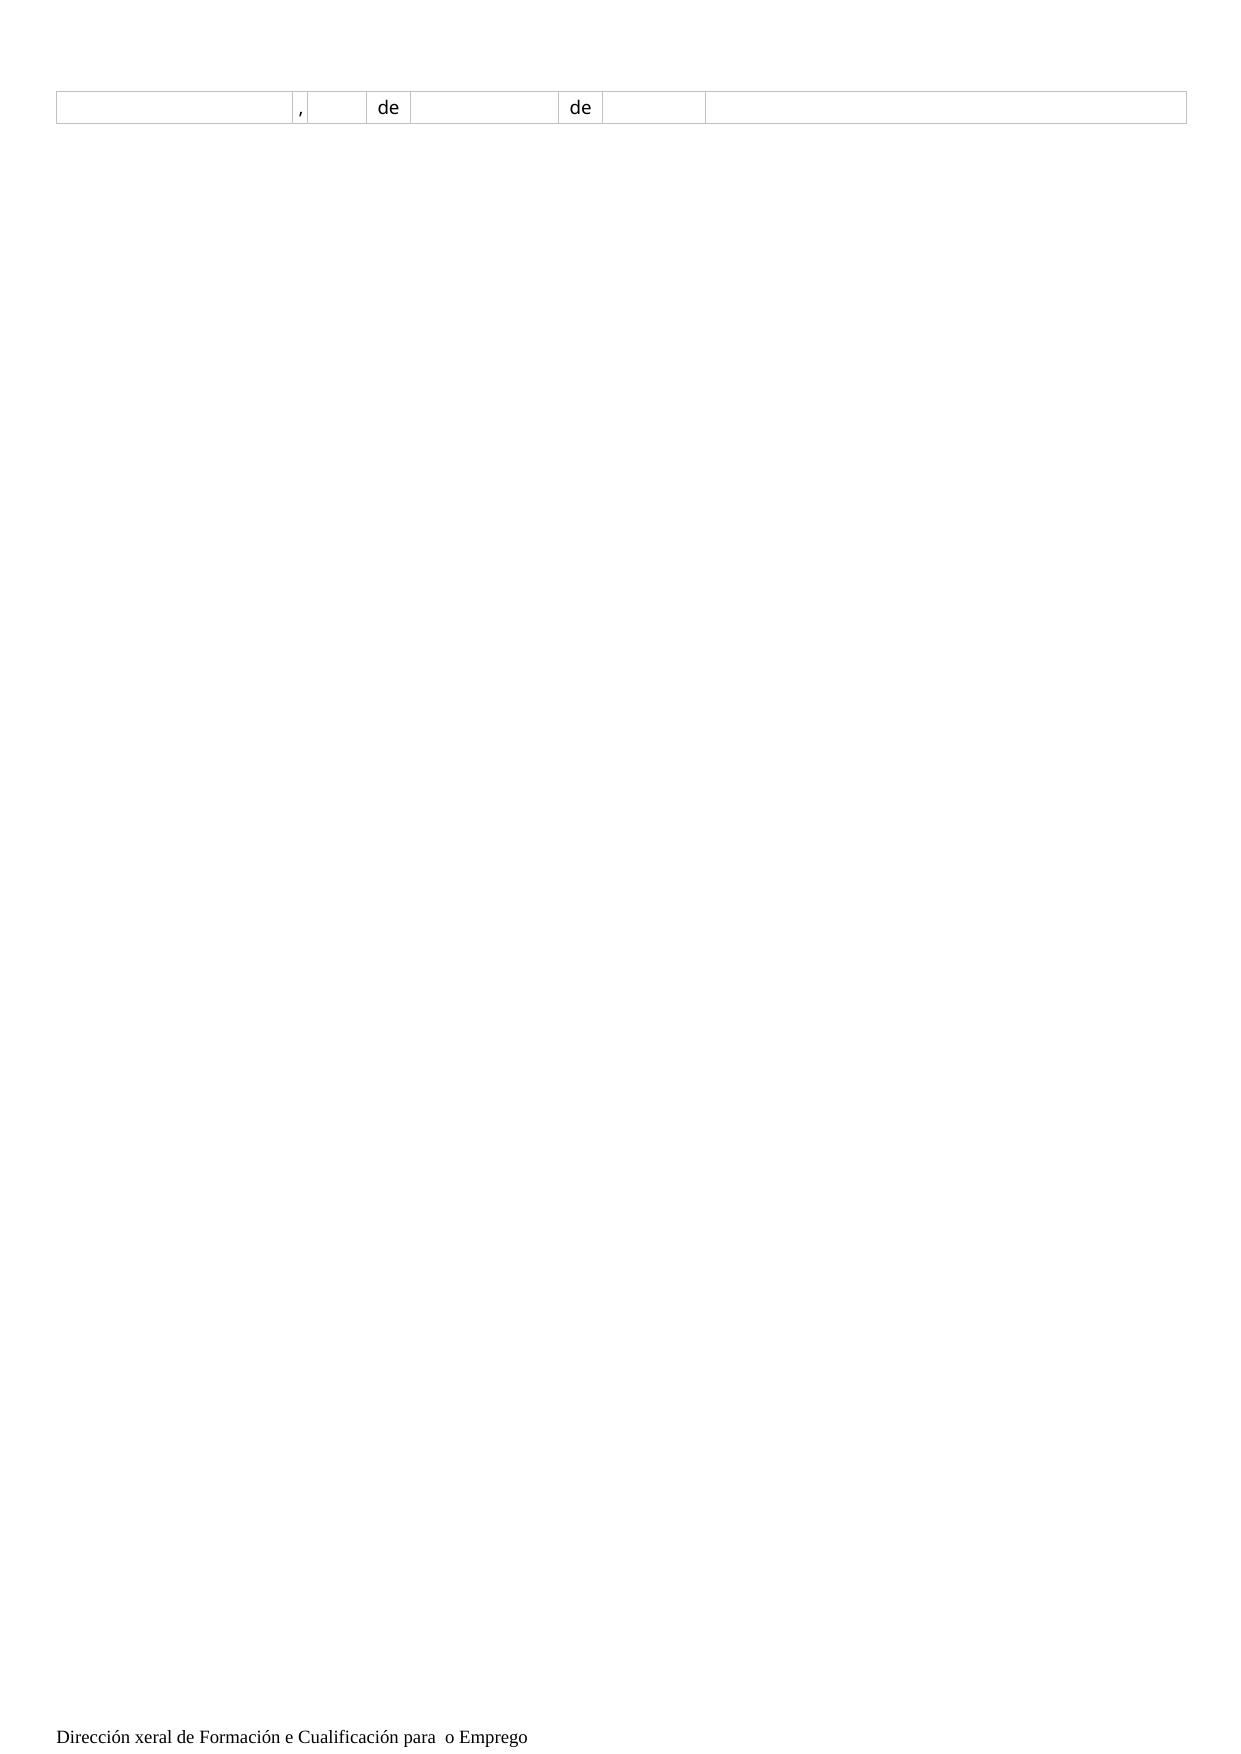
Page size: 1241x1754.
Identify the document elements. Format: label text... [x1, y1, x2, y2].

table_cell [603, 92, 705, 123]
table_cell [706, 92, 1186, 123]
table_cell de [559, 92, 602, 123]
table_cell de [367, 92, 410, 123]
table_cell , [293, 92, 307, 123]
table_cell [57, 92, 292, 123]
table_cell [411, 92, 558, 123]
table_cell [308, 92, 366, 123]
